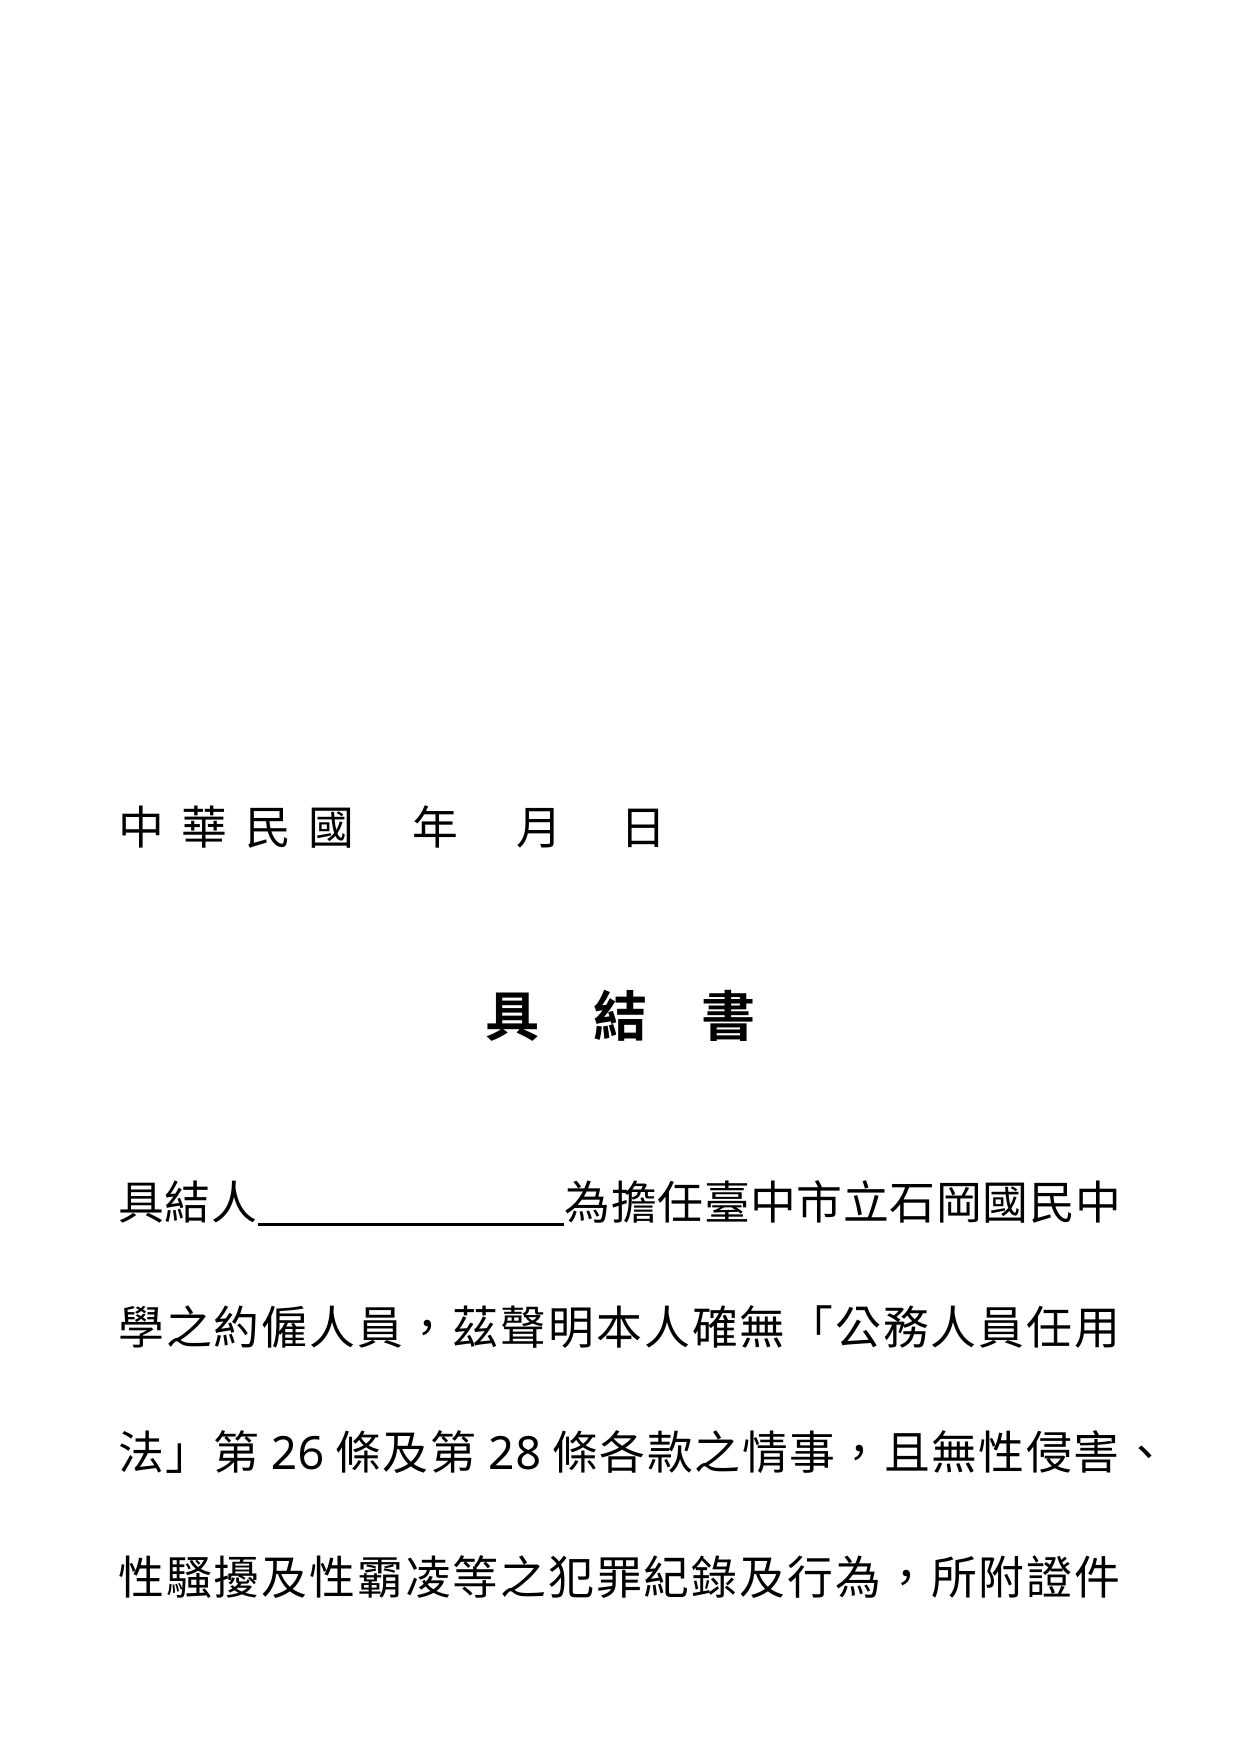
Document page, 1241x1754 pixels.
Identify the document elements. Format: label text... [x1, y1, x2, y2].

text 具結人 為擔任臺中市立石岡國民中學之約僱人員，茲聲明本人確無「公務人員任用法」第26條及第28條各款之情事，且無性侵害、性騷擾及性霸凌等之犯罪紀錄及行為，所附證件均屬真實，若有違反，或有不實情事者，願負法律及契約責任，特立具結書為證。 [118, 1127, 1122, 1627]
text 具 結 書 [118, 939, 1122, 1064]
text 中華民國 年 月 日 [118, 752, 1122, 877]
